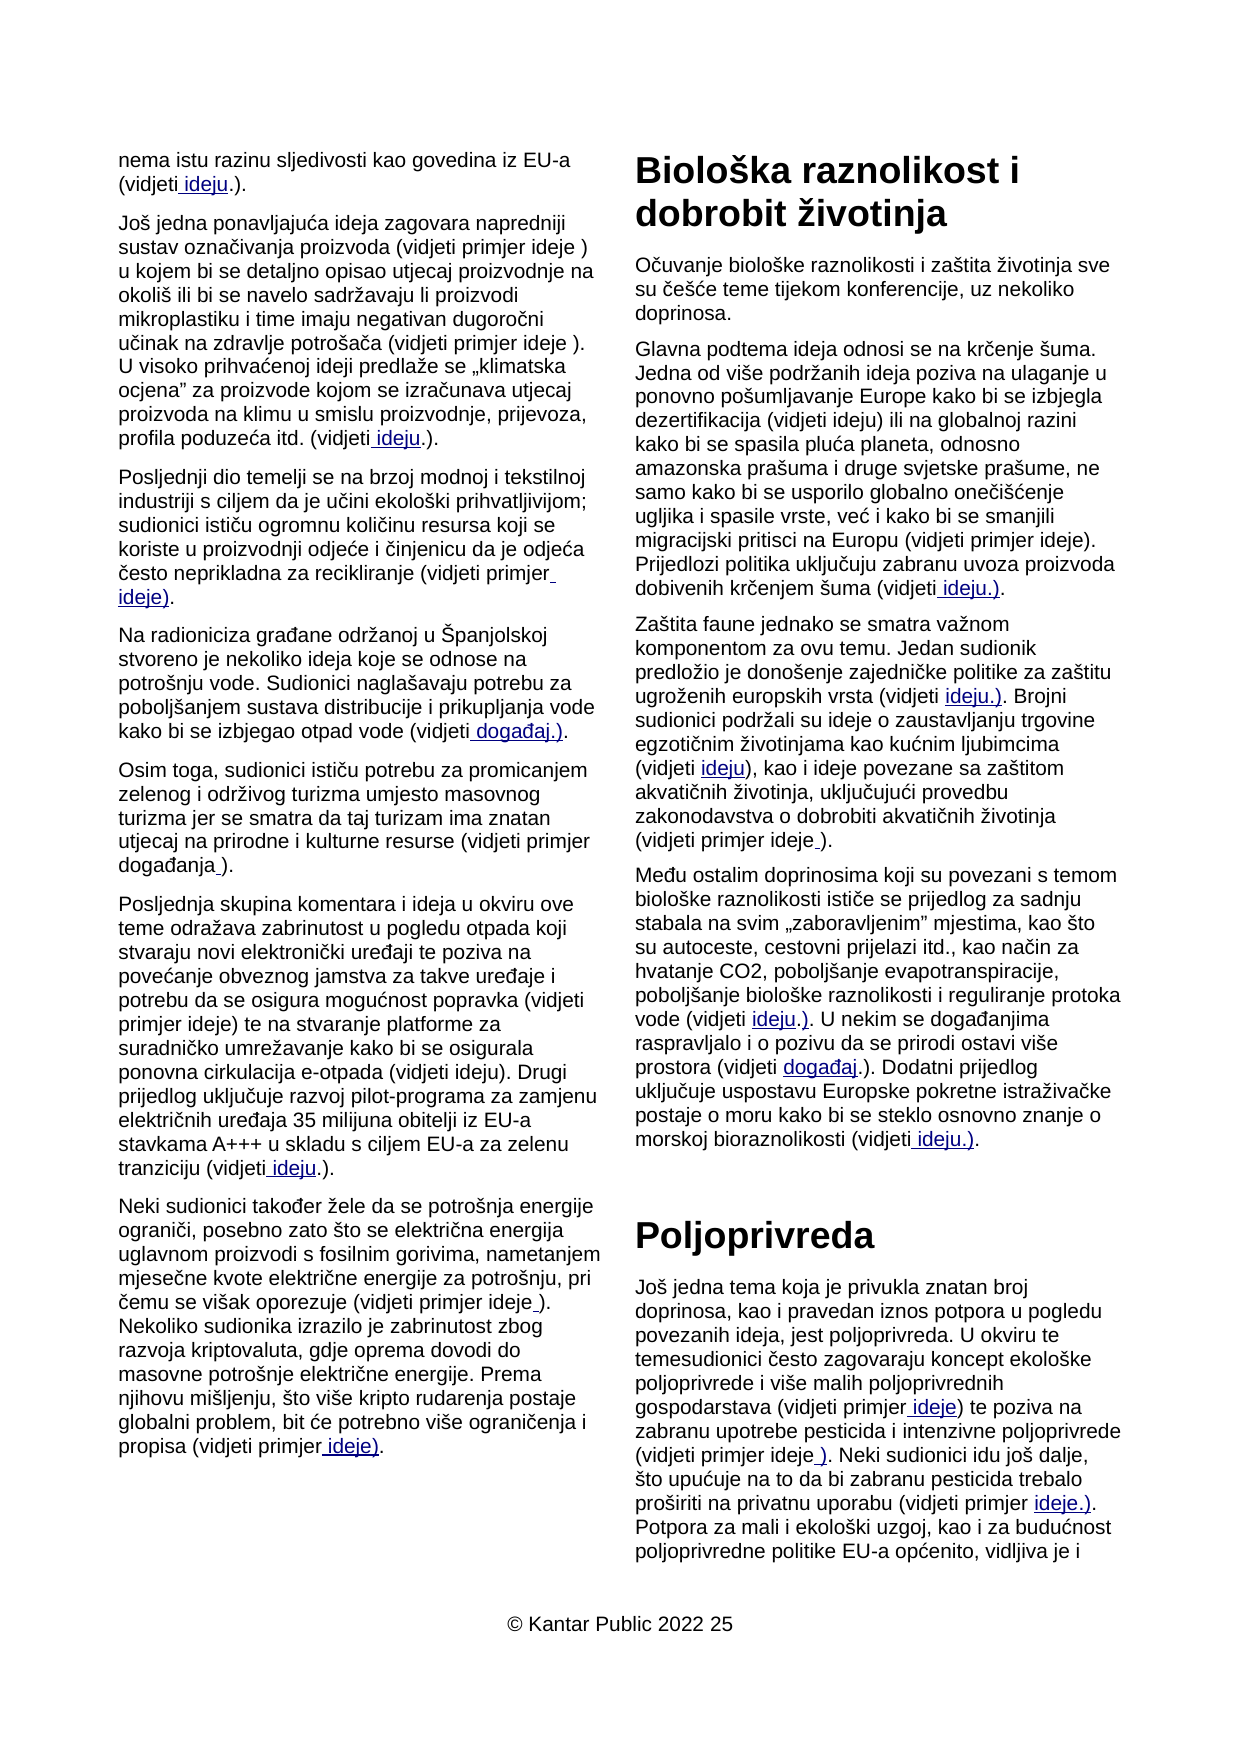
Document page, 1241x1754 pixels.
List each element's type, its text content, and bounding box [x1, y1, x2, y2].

subtitle Poljoprivreda [635, 1213, 1122, 1257]
text Posljednja skupina komentara i ideja u okviru ove teme odražava zabrinutost u pogledu otpada koji stvaraju novi elektronički uređaji te poziva na povećanje obveznog jamstva za takve uređaje i potrebu da se osigura mogućnost popravka (vidjeti primjer ideje) te na stvaranje platforme za suradničko umrežavanje kako bi se osigurala ponovna cirkulacija e-otpada (vidjeti ideju). Drugi prijedlog uključuje razvoj pilot-programa za zamjenu električnih uređaja 35 milijuna obitelji iz EU-a stavkama A+++ u skladu s ciljem EU-a za zelenu tranziciju (vidjeti ideju.). [118, 892, 605, 1179]
text nema istu razinu sljedivosti kao govedina iz EU-a (vidjeti ideju.). [118, 148, 605, 196]
text Na radioniciza građane održanoj u Španjolskoj stvoreno je nekoliko ideja koje se odnose na potrošnju vode. Sudionici naglašavaju potrebu za poboljšanjem sustava distribucije i prikupljanja vode kako bi se izbjegao otpad vode (vidjeti događaj.). [118, 623, 605, 743]
text Glavna podtema ideja odnosi se na krčenje šuma. Jedna od više podržanih ideja poziva na ulaganje u ponovno pošumljavanje Europe kako bi se izbjegla dezertifikacija (vidjeti ideju) ili na globalnoj razini kako bi se spasila pluća planeta, odnosno amazonska prašuma i druge svjetske prašume, ne samo kako bi se usporilo globalno onečišćenje ugljika i spasile vrste, već i kako bi se smanjili migracijski pritisci na Europu (vidjeti primjer ideje). Prijedlozi politika uključuju zabranu uvoza proizvoda dobivenih krčenjem šuma (vidjeti ideju.). [635, 336, 1122, 600]
text Neki sudionici također žele da se potrošnja energije ograniči, posebno zato što se električna energija uglavnom proizvodi s fosilnim gorivima, nametanjem mjesečne kvote električne energije za potrošnju, pri čemu se višak oporezuje (vidjeti primjer ideje ). Nekoliko sudionika izrazilo je zabrinutost zbog razvoja kriptovaluta, gdje oprema dovodi do masovne potrošnje električne energije. Prema njihovu mišljenju, što više kripto rudarenja postaje globalni problem, bit će potrebno više ograničenja i propisa (vidjeti primjer ideje). [118, 1194, 605, 1457]
text Još jedna ponavljajuća ideja zagovara napredniji sustav označivanja proizvoda (vidjeti primjer ideje ) u kojem bi se detaljno opisao utjecaj proizvodnje na okoliš ili bi se navelo sadržavaju li proizvodi mikroplastiku i time imaju negativan dugoročni učinak na zdravlje potrošača (vidjeti primjer ideje ). U visoko prihvaćenoj ideji predlaže se „klimatska ocjena” za proizvode kojom se izračunava utjecaj proizvoda na klimu u smislu proizvodnje, prijevoza, profila poduzeća itd. (vidjeti ideju.). [118, 211, 605, 450]
text Među ostalim doprinosima koji su povezani s temom biološke raznolikosti ističe se prijedlog za sadnju stabala na svim „zaboravljenim” mjestima, kao što su autoceste, cestovni prijelazi itd., kao način za hvatanje CO2, poboljšanje evapotranspiracije, poboljšanje biološke raznolikosti i reguliranje protoka vode (vidjeti ideju.). U nekim se događanjima raspravljalo i o pozivu da se prirodi ostavi više prostora (vidjeti događaj.). Dodatni prijedlog uključuje uspostavu Europske pokretne istraživačke postaje o moru kako bi se steklo osnovno znanje o morskoj bioraznolikosti (vidjeti ideju.). [635, 863, 1122, 1151]
text Zaštita faune jednako se smatra važnom komponentom za ovu temu. Jedan sudionik predložio je donošenje zajedničke politike za zaštitu ugroženih europskih vrsta (vidjeti ideju.). Brojni sudionici podržali su ideje o zaustavljanju trgovine egzotičnim životinjama kao kućnim ljubimcima (vidjeti ideju), kao i ideje povezane sa zaštitom akvatičnih životinja, uključujući provedbu zakonodavstva o dobrobiti akvatičnih životinja (vidjeti primjer ideje ). [635, 612, 1122, 851]
text Posljednji dio temelji se na brzoj modnoj i tekstilnoj industriji s ciljem da je učini ekološki prihvatljivijom; sudionici ističu ogromnu količinu resursa koji se koriste u proizvodnji odjeće i činjenicu da je odjeća često neprikladna za recikliranje (vidjeti primjer ideje). [118, 465, 605, 608]
text Još jedna tema koja je privukla znatan broj doprinosa, kao i pravedan iznos potpora u pogledu povezanih ideja, jest poljoprivreda. U okviru te temesudionici često zagovaraju koncept ekološke poljoprivrede i više malih poljoprivrednih gospodarstava (vidjeti primjer ideje) te poziva na zabranu upotrebe pesticida i intenzivne poljoprivrede (vidjeti primjer ideje ). Neki sudionici idu još dalje, što upućuje na to da bi zabranu pesticida trebalo proširiti na privatnu uporabu (vidjeti primjer ideje.). Potpora za mali i ekološki uzgoj, kao i za budućnost poljoprivredne politike EU-a općenito, vidljiva je i [635, 1275, 1122, 1562]
text Očuvanje biološke raznolikosti i zaštita životinja sve su češće teme tijekom konferencije, uz nekoliko doprinosa. [635, 253, 1122, 324]
subtitle Biološka raznolikost i dobrobit životinja [635, 148, 1122, 234]
text Osim toga, sudionici ističu potrebu za promicanjem zelenog i održivog turizma umjesto masovnog turizma jer se smatra da taj turizam ima znatan utjecaj na prirodne i kulturne resurse (vidjeti primjer događanja ). [118, 757, 605, 877]
